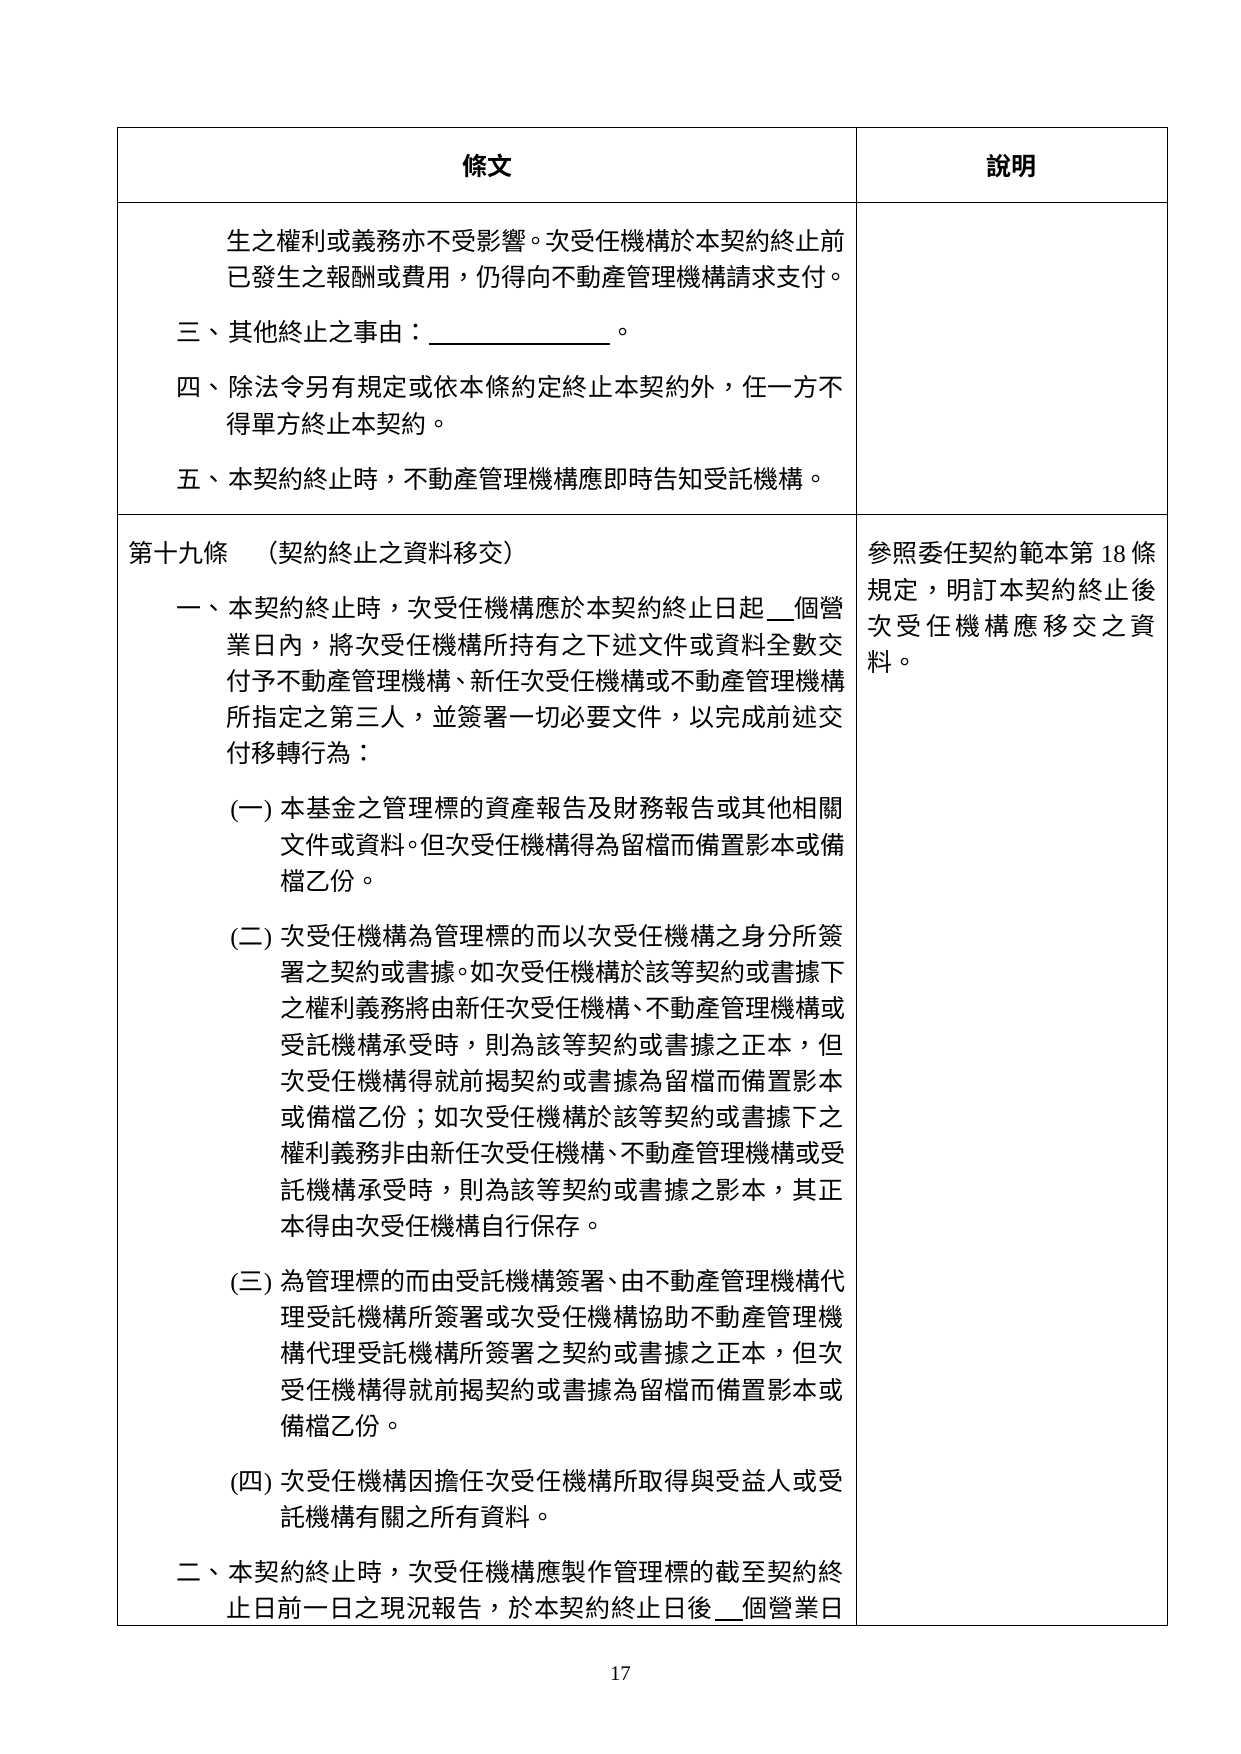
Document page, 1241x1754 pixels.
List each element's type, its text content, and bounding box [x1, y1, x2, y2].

table_header 說明 [857, 128, 1167, 202]
table_cell [857, 203, 1167, 514]
table_cell 第十九條 （契約終止之資料移交） 本契約終止時，次受任機構應於本契約終止日起 個營業日內，將次受任機構所持有之下述文件或資料全數交付予不動產管理機構、新任次受任機構或不動產管理機構所指定之第三人，並簽署一切必要文件，以完成前述交付移轉行為： 本基金之管理標的資產報告及財務報告或其他相關文件或資料。但次受任機構得為留檔而備置影本或備檔乙份。 次受任機構為管理標的而以次受任機構之身分所簽署之契約或書據。如次受任機構於該等契約或書據下之權利義務將由新任次受任機構、不動產管理機構或受託機構承受時，則為該等契約或書據之正本，但次受任機構得就前揭契約或書據為留檔而備置影本或備檔乙份；如次受任機構於該等契約或書據下之權利義務非由新任次受任機構、不動產管理機構或受託機構承受時，則為該等契約或書據之影本，其正本得由次受任機構自行保存。 為管理標的而由受託機構簽署、由不動產管理機構代理受託機構所簽署或次受任機構協助不動產管理機構代理受託機構所簽署之契約或書據之正本，但次受任機構得就前揭契約或書據為留檔而備置影本或備檔乙份。 次受任機構因擔任次受任機構所取得與受益人或受託機構有關之所有資料。 本契約終止時，次受任機構應製作管理標的截至契約終止日前一日之現況報告，於本契約終止日後 個營業日 [118, 515, 856, 1625]
table_cell 第十八條 （契約之終止） 除中華民國相關法令另有規定外，本契約於發生下列事由之ㄧ時終止： 當事人雙方以書面合意終止本契約。 本基金清算完畢。 次受任機構有下列情事之一，經不動產管理機構以書面通知改善後 日內仍未改正者，如不動產管理機構或本基金受有損害，並得請求損害賠償： 違反本契約之約定事項。 業務或財務有嚴重缺失時。 任一方當事人發生停止營業、清算、無清償能力之情事，或自行或經他人聲請破產或重整且於法院受理破產或重整聲請之日起六個月內該聲請仍未撤回或未經法院駁回者，他方當事人得以書面通知該方當事人終止本契約，如有損害，該方當事人並應負賠償之責任。 因不可歸責於雙方當事人之不可抗力事由發生，致任一方當事人無法繼續履行本契約時，雙方當事人均得以書面通知他方當事人終止本契約，但雙方當事人互不負任何損害賠償責任。 本契約之終止，不影響終止前已完成或開始執行之管理本基金管理標的之行為。本契約當事人於本契約終止前已生之權利或義務亦不受影響。次受任機構於本契約終止前已發生之報酬或費用，仍得向不動產管理機構請求支付。 其他終止之事由： 。 除法令另有規定或依本條約定終止本契約外，任一方不得單方終止本契約。 本契約終止時，不動產管理機構應即時告知受託機構。 [118, 203, 856, 514]
table_header 條文 [118, 128, 856, 202]
table_cell 參照委任契約範本第18條規定，明訂本契約終止後次受任機構應移交之資料。 [857, 515, 1167, 1625]
